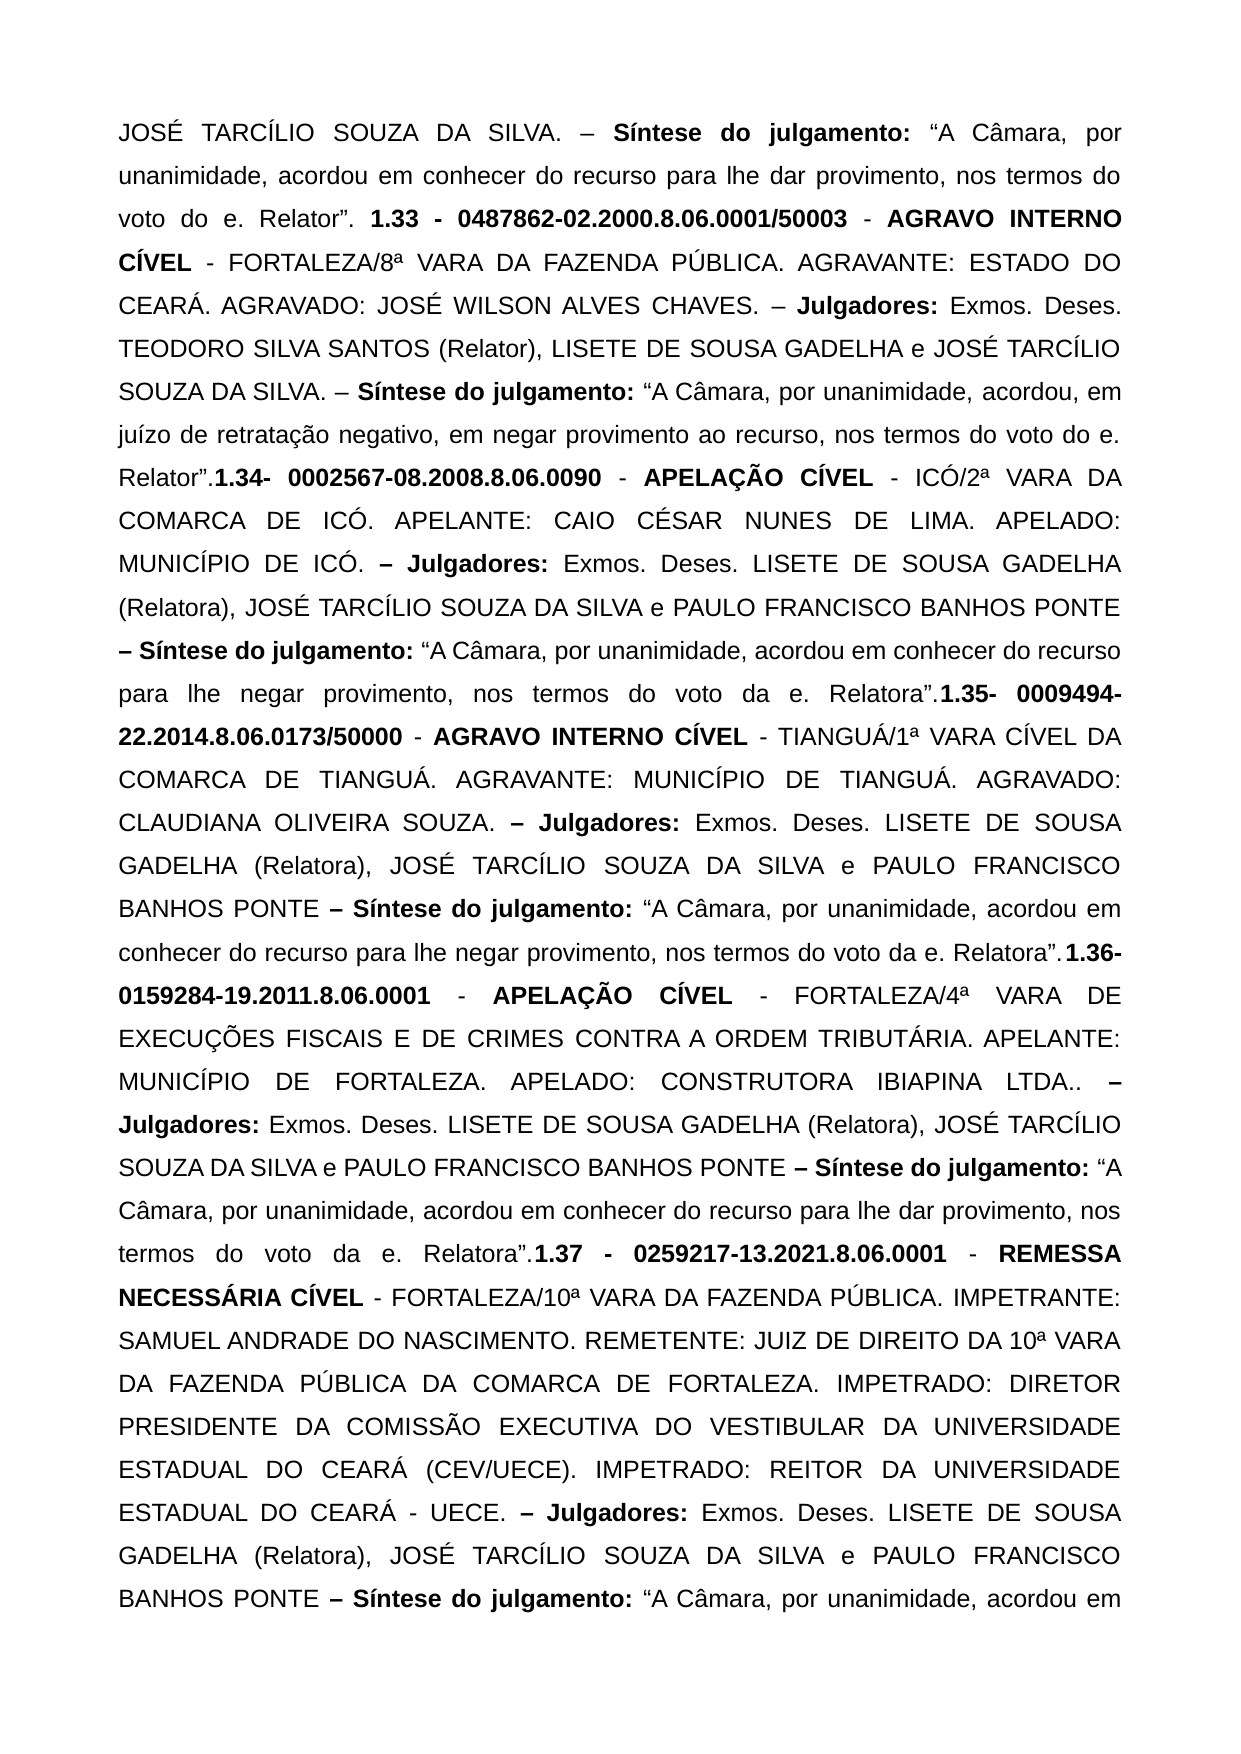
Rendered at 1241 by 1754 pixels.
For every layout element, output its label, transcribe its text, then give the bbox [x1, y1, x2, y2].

text JOSÉ TARCÍLIO SOUZA DA SILVA. – Síntese do julgamento: “A Câmara, por unanimidade, acordou em conhecer do recurso para lhe dar provimento, nos termos do voto do e. Relator”. 1.33 - 0487862-02.2000.8.06.0001/50003 - AGRAVO INTERNO CÍVEL - FORTALEZA/8ª VARA DA FAZENDA PÚBLICA. AGRAVANTE: ESTADO DO CEARÁ. AGRAVADO: JOSÉ WILSON ALVES CHAVES. – Julgadores: Exmos. Deses. TEODORO SILVA SANTOS (Relator), LISETE DE SOUSA GADELHA e JOSÉ TARCÍLIO SOUZA DA SILVA. – Síntese do julgamento: “A Câmara, por unanimidade, acordou, em juízo de retratação negativo, em negar provimento ao recurso, nos termos do voto do e. Relator”.1.34- 0002567-08.2008.8.06.0090 - APELAÇÃO CÍVEL - ICÓ/2ª VARA DA COMARCA DE ICÓ. APELANTE: CAIO CÉSAR NUNES DE LIMA. APELADO: MUNICÍPIO DE ICÓ. – Julgadores: Exmos. Deses. LISETE DE SOUSA GADELHA (Relatora), JOSÉ TARCÍLIO SOUZA DA SILVA e PAULO FRANCISCO BANHOS PONTE – Síntese do julgamento: “A Câmara, por unanimidade, acordou em conhecer do recurso para lhe negar provimento, nos termos do voto da e. Relatora”.1.35- 0009494-22.2014.8.06.0173/50000 - AGRAVO INTERNO CÍVEL - TIANGUÁ/1ª VARA CÍVEL DA COMARCA DE TIANGUÁ. AGRAVANTE: MUNICÍPIO DE TIANGUÁ. AGRAVADO: CLAUDIANA OLIVEIRA SOUZA. – Julgadores: Exmos. Deses. LISETE DE SOUSA GADELHA (Relatora), JOSÉ TARCÍLIO SOUZA DA SILVA e PAULO FRANCISCO BANHOS PONTE – Síntese do julgamento: “A Câmara, por unanimidade, acordou em conhecer do recurso para lhe negar provimento, nos termos do voto da e. Relatora”.1.36- 0159284-19.2011.8.06.0001 - APELAÇÃO CÍVEL - FORTALEZA/4ª VARA DE EXECUÇÕES FISCAIS E DE CRIMES CONTRA A ORDEM TRIBUTÁRIA. APELANTE: MUNICÍPIO DE FORTALEZA. APELADO: CONSTRUTORA IBIAPINA LTDA.. – Julgadores: Exmos. Deses. LISETE DE SOUSA GADELHA (Relatora), JOSÉ TARCÍLIO SOUZA DA SILVA e PAULO FRANCISCO BANHOS PONTE – Síntese do julgamento: “A Câmara, por unanimidade, acordou em conhecer do recurso para lhe dar provimento, nos termos do voto da e. Relatora”.1.37 - 0259217-13.2021.8.06.0001 - REMESSA NECESSÁRIA CÍVEL - FORTALEZA/10ª VARA DA FAZENDA PÚBLICA. IMPETRANTE: SAMUEL ANDRADE DO NASCIMENTO. REMETENTE: JUIZ DE DIREITO DA 10ª VARA DA FAZENDA PÚBLICA DA COMARCA DE FORTALEZA. IMPETRADO: DIRETOR PRESIDENTE DA COMISSÃO EXECUTIVA DO VESTIBULAR DA UNIVERSIDADE ESTADUAL DO CEARÁ (CEV/UECE). IMPETRADO: REITOR DA UNIVERSIDADE ESTADUAL DO CEARÁ - UECE. – Julgadores: Exmos. Deses. LISETE DE SOUSA GADELHA (Relatora), JOSÉ TARCÍLIO SOUZA DA SILVA e PAULO FRANCISCO BANHOS PONTE – Síntese do julgamento: “A Câmara, por unanimidade, acordou em [118, 118, 1122, 1613]
